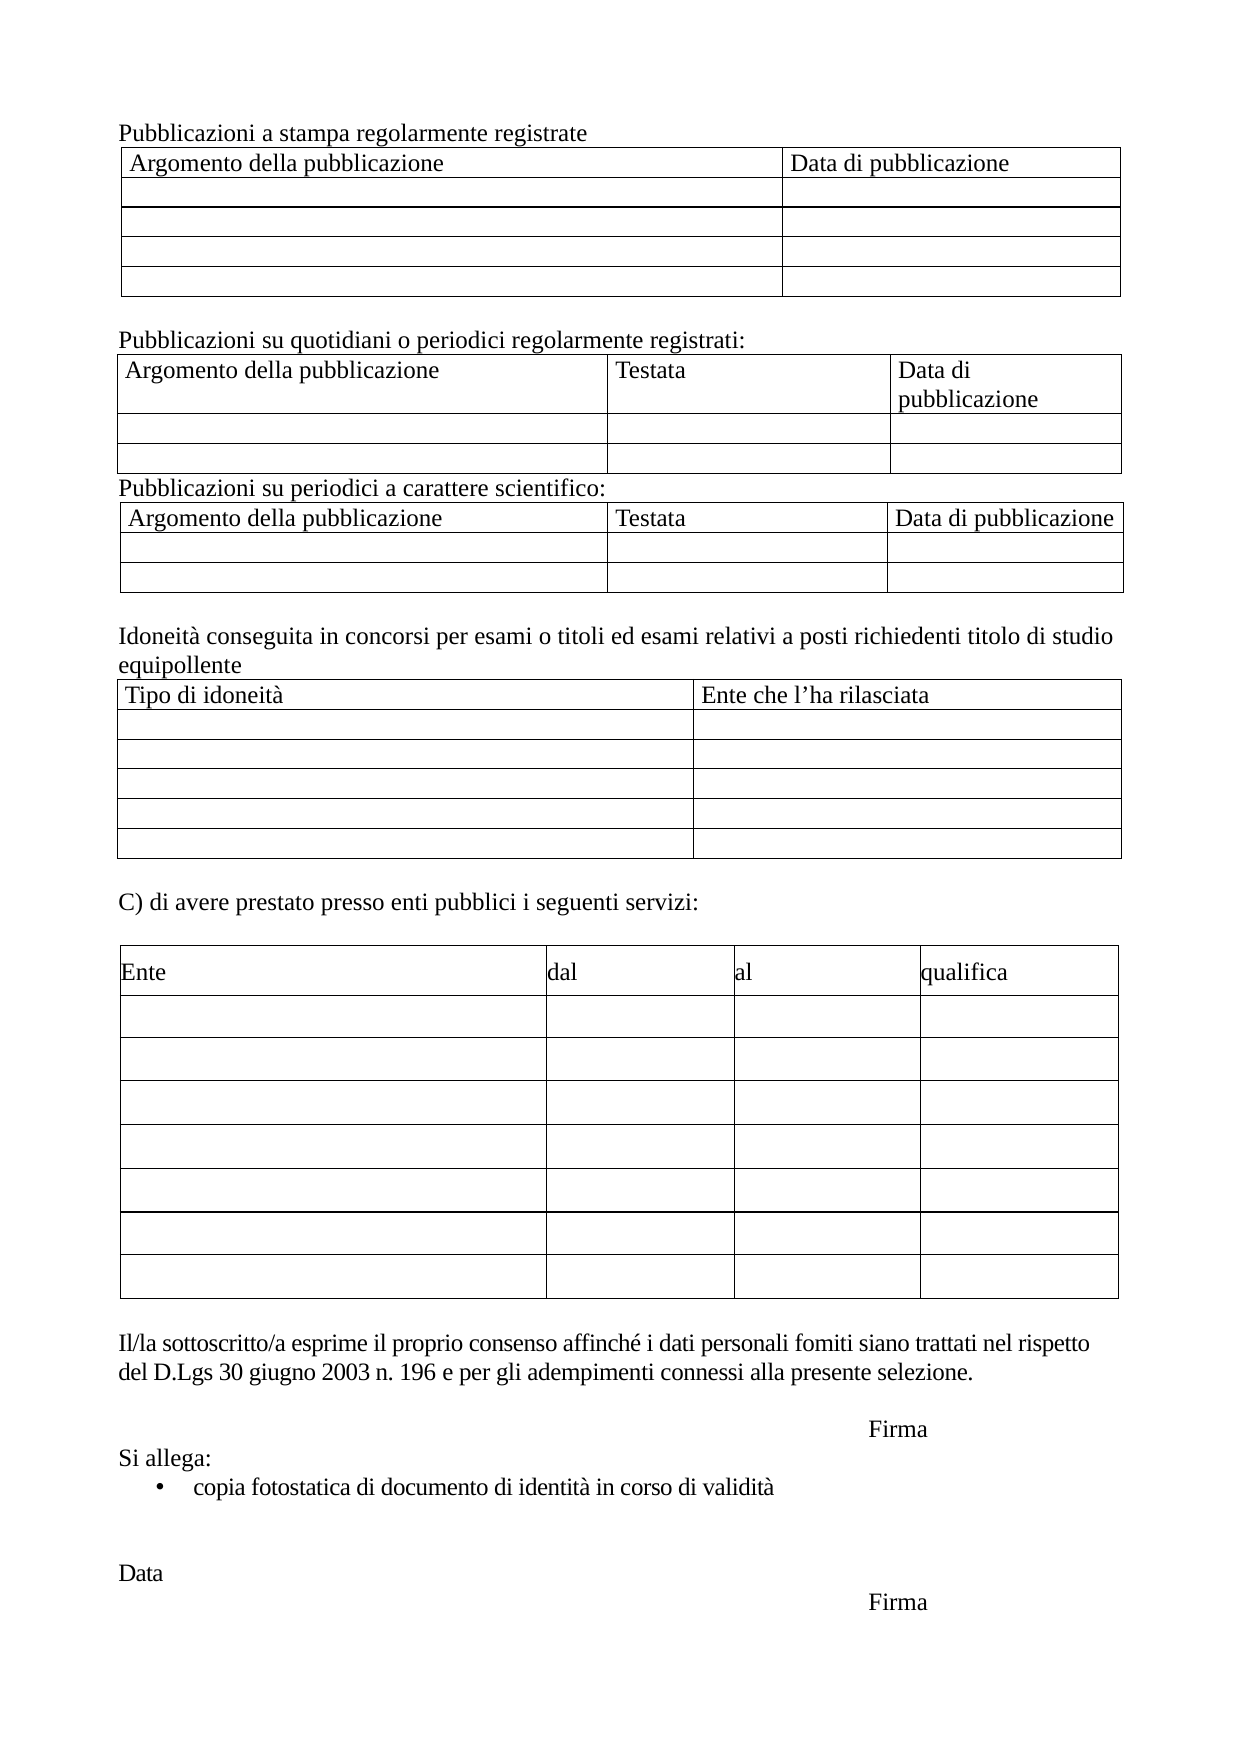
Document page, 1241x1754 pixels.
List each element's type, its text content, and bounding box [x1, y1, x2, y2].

table_header Data di pubblicazione [888, 503, 1123, 532]
table_cell [121, 563, 607, 592]
table_cell [921, 996, 1118, 1037]
table_cell [122, 237, 782, 266]
table_cell [122, 267, 782, 296]
table_cell [547, 1038, 734, 1080]
table_cell [121, 1038, 546, 1080]
table_header Testata [608, 503, 887, 532]
table_cell [735, 1125, 920, 1167]
list copia fotostatica di documento di identità in corso di validità [156, 1472, 1122, 1500]
text Firma [118, 1587, 1122, 1615]
table_cell [118, 829, 693, 858]
text Pubblicazioni su periodici a carattere scientifico: [118, 474, 1122, 502]
text Il/la sottoscritto/a esprime il proprio consenso affinché i dati personali fomiti siano trattati nel rispetto del D.Lgs 30 giugno 2003 n. 196 e per gli adempimenti connessi alla presente selezione. [118, 1328, 1122, 1385]
table_cell [121, 1169, 546, 1211]
table_header al [735, 946, 920, 995]
table_cell [547, 1255, 734, 1298]
table_cell [121, 1213, 546, 1254]
text Pubblicazioni a stampa regolarmente registrate [118, 118, 1122, 147]
table_header Data di pubblicazione [891, 355, 1121, 413]
text Idoneità conseguita in concorsi per esami o titoli ed esami relativi a posti richiedenti titolo di studio equipollente [118, 621, 1122, 679]
table_header qualifica [921, 946, 1118, 995]
table_cell [121, 1081, 546, 1124]
table_header Argomento della pubblicazione [121, 503, 607, 532]
table_cell [921, 1038, 1118, 1080]
table_header Data di pubblicazione [783, 148, 1120, 177]
table_cell [121, 533, 607, 562]
table_header dal [547, 946, 734, 995]
table_header Argomento della pubblicazione [122, 148, 782, 177]
table_cell [921, 1169, 1118, 1211]
table_cell [783, 237, 1120, 266]
table_cell [122, 208, 782, 236]
table_cell [694, 710, 1121, 738]
table_cell [118, 740, 693, 768]
table_cell [783, 208, 1120, 236]
text Pubblicazioni su quotidiani o periodici regolarmente registrati: [118, 326, 1122, 354]
table_cell [608, 563, 887, 592]
table_cell [608, 444, 890, 472]
table_cell [608, 533, 887, 562]
table_cell [121, 996, 546, 1037]
table_header Tipo di idoneità [118, 680, 693, 709]
table_cell [118, 444, 607, 472]
text C) di avere prestato presso enti pubblici i seguenti servizi: [118, 887, 1122, 916]
table_cell [921, 1255, 1118, 1298]
table_cell [735, 996, 920, 1037]
table_cell [694, 799, 1121, 828]
table_cell [735, 1255, 920, 1298]
table_cell [547, 1213, 734, 1254]
table_cell [735, 1213, 920, 1254]
table_cell [121, 1255, 546, 1298]
table_cell [921, 1125, 1118, 1167]
table_cell [118, 414, 607, 443]
table_cell [118, 769, 693, 798]
table_cell [735, 1081, 920, 1124]
table_cell [735, 1038, 920, 1080]
text Si allega: [118, 1443, 1122, 1472]
table_header Ente che l’ha rilasciata [694, 680, 1121, 709]
table_cell [547, 996, 734, 1037]
table_cell [921, 1213, 1118, 1254]
table_cell [118, 710, 693, 738]
table_cell [547, 1125, 734, 1167]
table_cell [121, 1125, 546, 1167]
table_cell [547, 1169, 734, 1211]
table_cell [118, 799, 693, 828]
table_cell [608, 414, 890, 443]
table_cell [735, 1169, 920, 1211]
table_header Argomento della pubblicazione [118, 355, 607, 413]
text Data [118, 1558, 1122, 1587]
table_cell [694, 740, 1121, 768]
table_cell [891, 414, 1121, 443]
table_cell [694, 829, 1121, 858]
table_cell [783, 178, 1120, 206]
table_cell [888, 533, 1123, 562]
table_cell [783, 267, 1120, 296]
table_cell [547, 1081, 734, 1124]
table_cell [921, 1081, 1118, 1124]
table_cell [122, 178, 782, 206]
table_cell [888, 563, 1123, 592]
table_header Ente [121, 946, 546, 995]
table_header Testata [608, 355, 890, 413]
table_cell [891, 444, 1121, 472]
text Firma [118, 1414, 1122, 1443]
table_cell [694, 769, 1121, 798]
